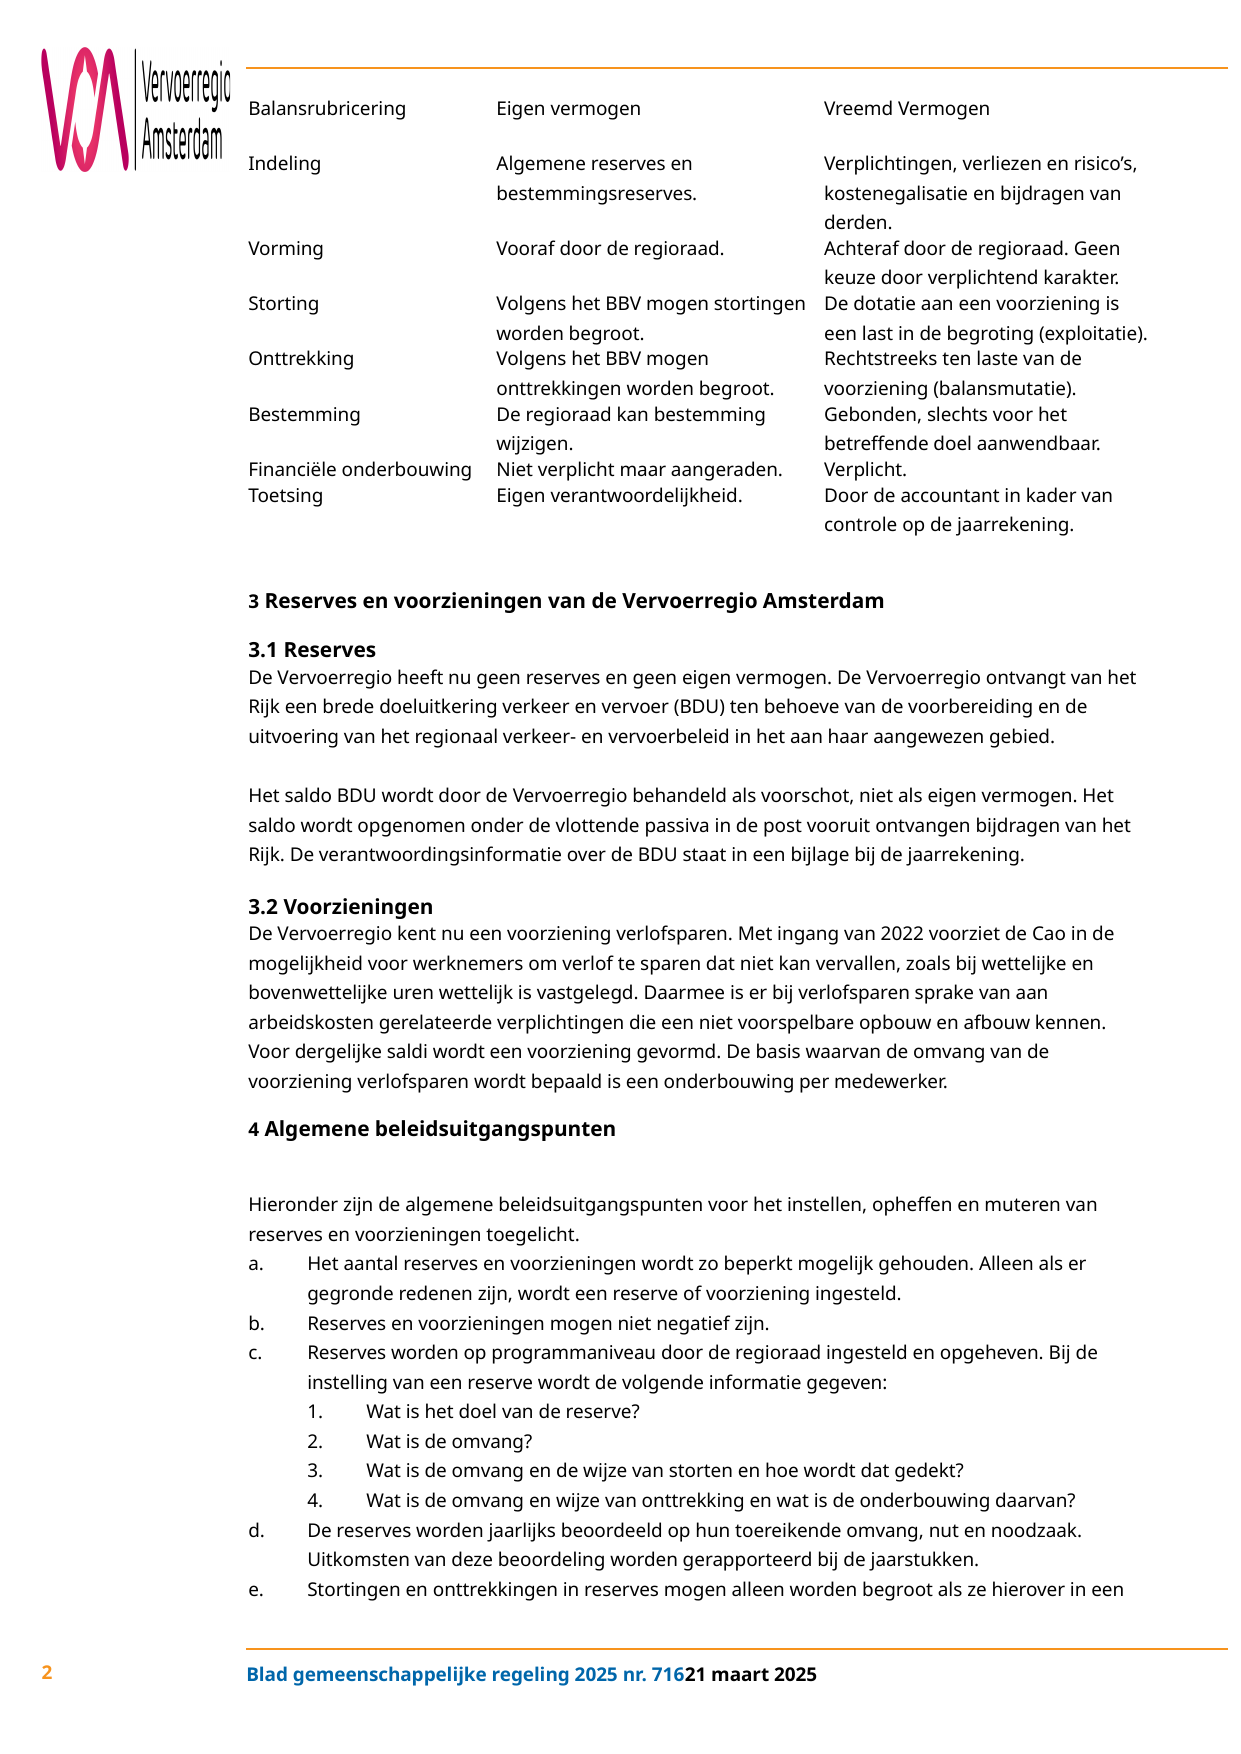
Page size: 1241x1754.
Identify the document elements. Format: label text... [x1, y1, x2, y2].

table_cell Vreemd Vermogen [824, 95, 1152, 150]
table_cell Bestemming [248, 401, 496, 456]
text 4 Algemene beleidsuitgangspunten [248, 1114, 1152, 1142]
list Wat is de omvang? [307, 1428, 1152, 1454]
list Wat is de omvang en de wijze van storten en hoe wordt dat gedekt? [307, 1458, 1152, 1483]
picture [41, 47, 231, 172]
table_cell Volgens het BBV mogen onttrekkingen worden begroot. [496, 346, 824, 401]
table_cell Rechtstreeks ten laste van de voorziening (balansmutatie). [824, 346, 1152, 401]
list Het aantal reserves en voorzieningen wordt zo beperkt mogelijk gehouden. Alleen als er gegronde redenen zijn, wordt een reserve of voorziening ingesteld. [248, 1251, 1152, 1306]
list Reserves en voorzieningen mogen niet negatief zijn. [248, 1310, 1152, 1336]
table_cell Storting [248, 290, 496, 346]
table_cell Indeling [248, 150, 496, 235]
list Stortingen en onttrekkingen in reserves mogen alleen worden begroot als ze hierover in een [248, 1576, 1152, 1602]
table_cell Vooraf door de regioraad. [496, 235, 824, 290]
table_cell Onttrekking [248, 346, 496, 401]
table_cell Toetsing [248, 482, 496, 537]
text 3 Reserves en voorzieningen van de Vervoerregio Amsterdam [248, 586, 1152, 614]
text De Vervoerregio kent nu een voorziening verlofsparen. Met ingang van 2022 voorziet de Cao in de mogelijkheid voor werknemers om verlof te sparen dat niet kan vervallen, zoals bij wettelijke en bovenwettelijke uren wettelijk is vastgelegd. Daarmee is er bij verlofsparen sprake van aan arbeidskosten gerelateerde verplichtingen die een niet voorspelbare opbouw en afbouw kennen. Voor dergelijke saldi wordt een voorziening gevormd. De basis waarvan de omvang van de voorziening verlofsparen wordt bepaald is een onderbouwing per medewerker. [248, 920, 1152, 1094]
list Wat is het doel van de reserve? [307, 1398, 1152, 1424]
table_cell Eigen vermogen [496, 95, 824, 150]
table_cell Verplichtingen, verliezen en risico’s, kostenegalisatie en bijdragen van derden. [824, 150, 1152, 235]
table_cell Financiële onderbouwing [248, 456, 496, 482]
table_cell De regioraad kan bestemming wijzigen. [496, 401, 824, 456]
list Wat is de omvang en wijze van onttrekking en wat is de onderbouwing daarvan? [307, 1487, 1152, 1513]
table_cell Gebonden, slechts voor het betreffende doel aanwendbaar. [824, 401, 1152, 456]
table_cell Verplicht. [824, 456, 1152, 482]
list Reserves worden op programmaniveau door de regioraad ingesteld en opgeheven. Bij de instelling van een reserve wordt de volgende informatie gegeven: [248, 1339, 1152, 1395]
table_cell Volgens het BBV mogen stortingen worden begroot. [496, 290, 824, 346]
table_cell Balansrubricering [248, 95, 496, 150]
table_cell Achteraf door de regioraad. Geen keuze door verplichtend karakter. [824, 235, 1152, 290]
table_cell De dotatie aan een voorziening is een last in de begroting (exploitatie). [824, 290, 1152, 346]
text De Vervoerregio heeft nu geen reserves en geen eigen vermogen. De Vervoerregio ontvangt van het Rijk een brede doeluitkering verkeer en vervoer (BDU) ten behoeve van de voorbereiding en de uitvoering van het regionaal verkeer- en vervoerbeleid in het aan haar aangewezen gebied. [248, 664, 1152, 749]
table_cell Algemene reserves en bestemmingsreserves. [496, 150, 824, 235]
text 3.2 Voorzieningen [248, 892, 1152, 920]
table_cell Vorming [248, 235, 496, 290]
text 3.1 Reserves [248, 635, 1152, 664]
table_cell Eigen verantwoordelijkheid. [496, 482, 824, 537]
table_cell Door de accountant in kader van controle op de jaarrekening. [824, 482, 1152, 537]
text Hieronder zijn de algemene beleidsuitgangspunten voor het instellen, opheffen en muteren van reserves en voorzieningen toegelicht. [248, 1191, 1152, 1247]
text Het saldo BDU wordt door de Vervoerregio behandeld als voorschot, niet als eigen vermogen. Het saldo wordt opgenomen onder de vlottende passiva in de post vooruit ontvangen bijdragen van het Rijk. De verantwoordingsinformatie over de BDU staat in een bijlage bij de jaarrekening. [248, 782, 1152, 867]
list De reserves worden jaarlijks beoordeeld op hun toereikende omvang, nut en noodzaak. Uitkomsten van deze beoordeling worden gerapporteerd bij de jaarstukken. [248, 1517, 1152, 1572]
table_cell Niet verplicht maar aangeraden. [496, 456, 824, 482]
